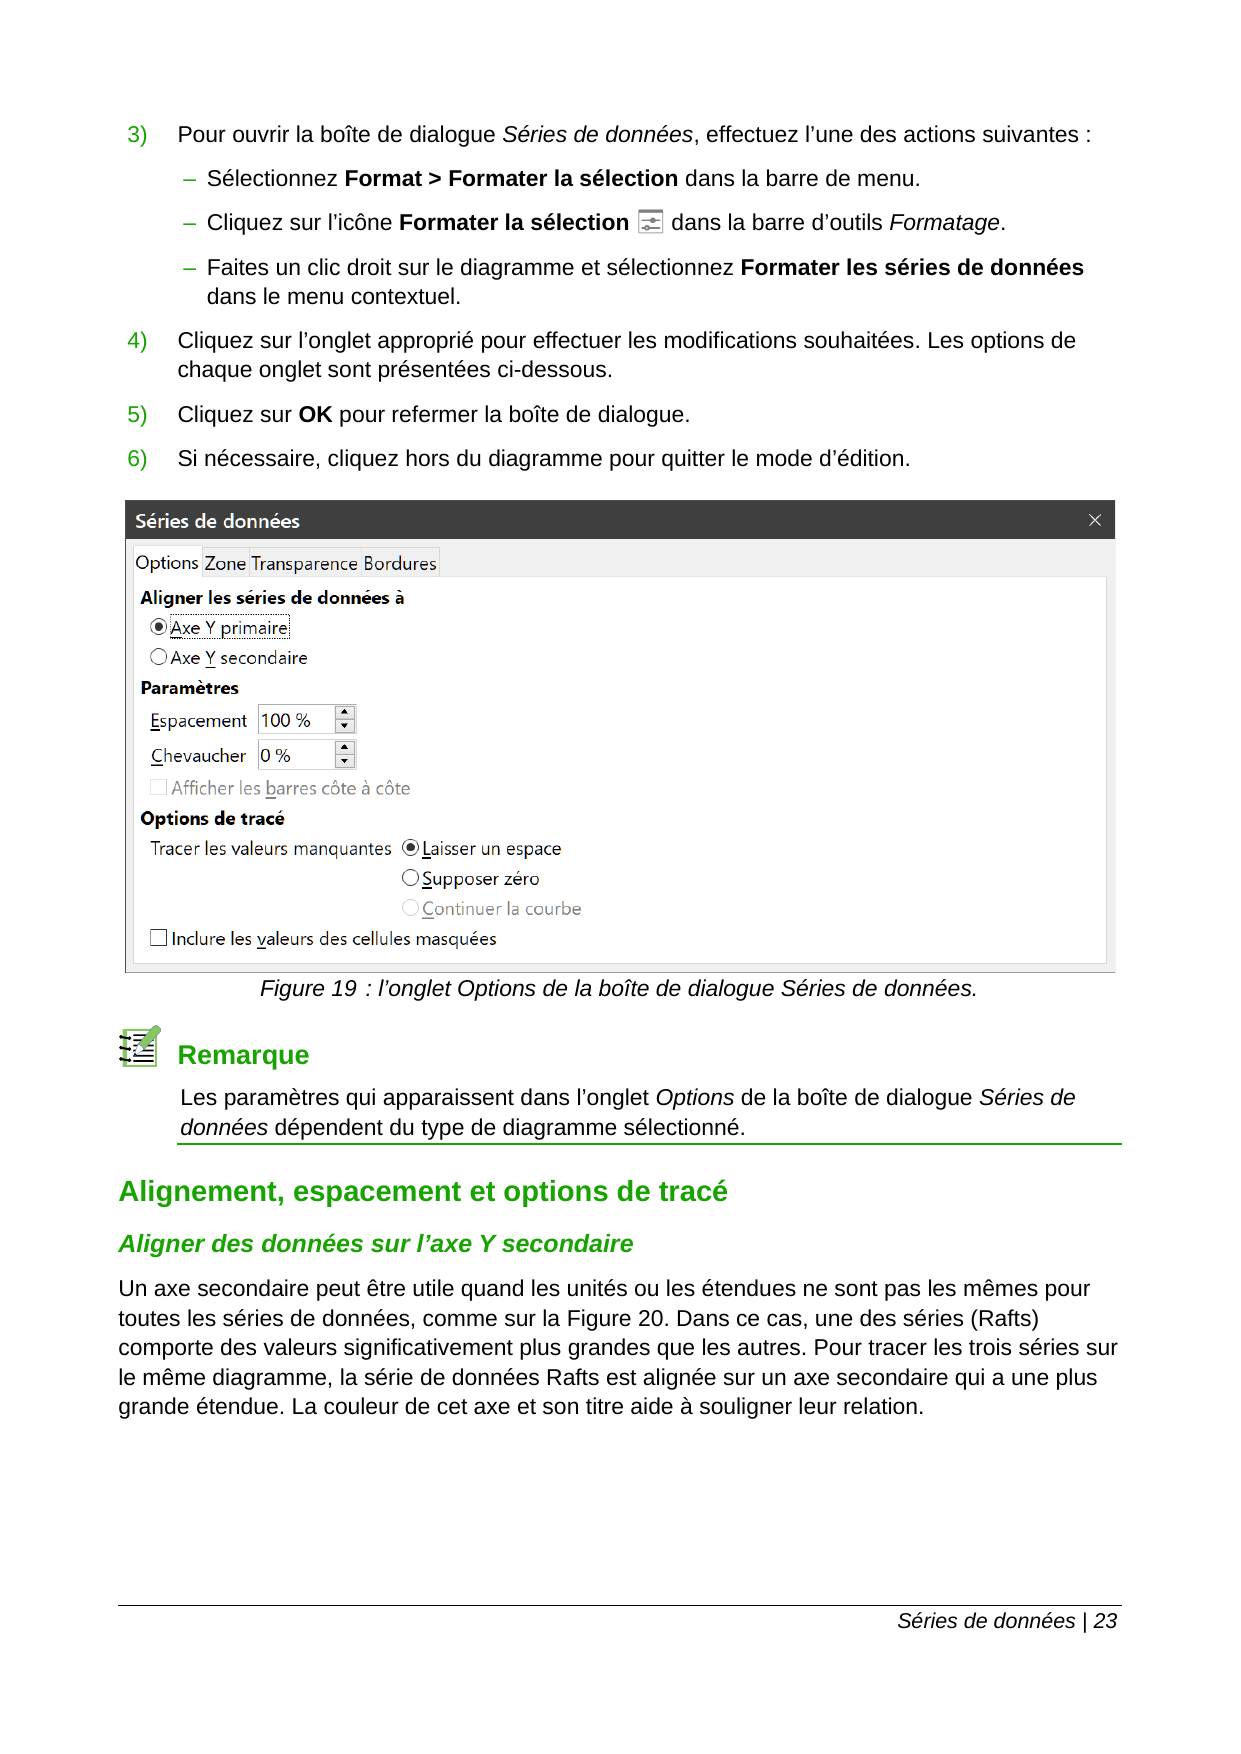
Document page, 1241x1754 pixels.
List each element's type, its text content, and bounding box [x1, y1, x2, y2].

picture [125, 500, 1116, 973]
list dans la barre d’outils Formatage. [665, 206, 1122, 236]
list Cliquez sur OK pour refermer la boîte de dialogue. [148, 397, 1122, 427]
subtitle Aligner des données sur l’axe Y secondaire [118, 1228, 1122, 1257]
list Sélectionnez Format > Formater la sélection dans la barre de menu. [183, 162, 1122, 192]
list Cliquez sur l’onglet approprié pour effectuer les modifications souhaitées. Les options de chaque onglet sont présentées ci-dessous. [148, 324, 1122, 383]
list Pour ouvrir la boîte de dialogue Séries de données, effectuez l’une des actions suivantes : [148, 118, 1122, 148]
list Si nécessaire, cliquez hors du diagramme pour quitter le mode d’édition. [148, 441, 1122, 471]
list Faites un clic droit sur le diagramme et sélectionnez Formater les séries de données dans le menu contextuel. [183, 250, 1122, 309]
text Les paramètres qui apparaissent dans l’onglet Options de la boîte de dialogue Séries de données dépendent du type de diagramme sélectionné. [177, 1078, 1122, 1143]
list Remarque [118, 1024, 1122, 1070]
picture [635, 206, 665, 236]
text Un axe secondaire peut être utile quand les unités ou les étendues ne sont pas les mêmes pour toutes les séries de données, comme sur la Figure 20. Dans ce cas, une des séries (Rafts) comporte des valeurs significativement plus grandes que les autres. Pour tracer les trois séries sur le même diagramme, la série de données Rafts est alignée sur un axe secondaire qui a une plus grande étendue. La couleur de cet axe et son titre aide à souligner leur relation. [118, 1272, 1122, 1420]
subtitle Alignement, espacement et options de tracé [118, 1174, 1122, 1207]
text Figure 19 : l’onglet Options de la boîte de dialogue Séries de données. [118, 972, 1122, 1002]
list Cliquez sur l’icône Formater la sélection [183, 206, 635, 236]
